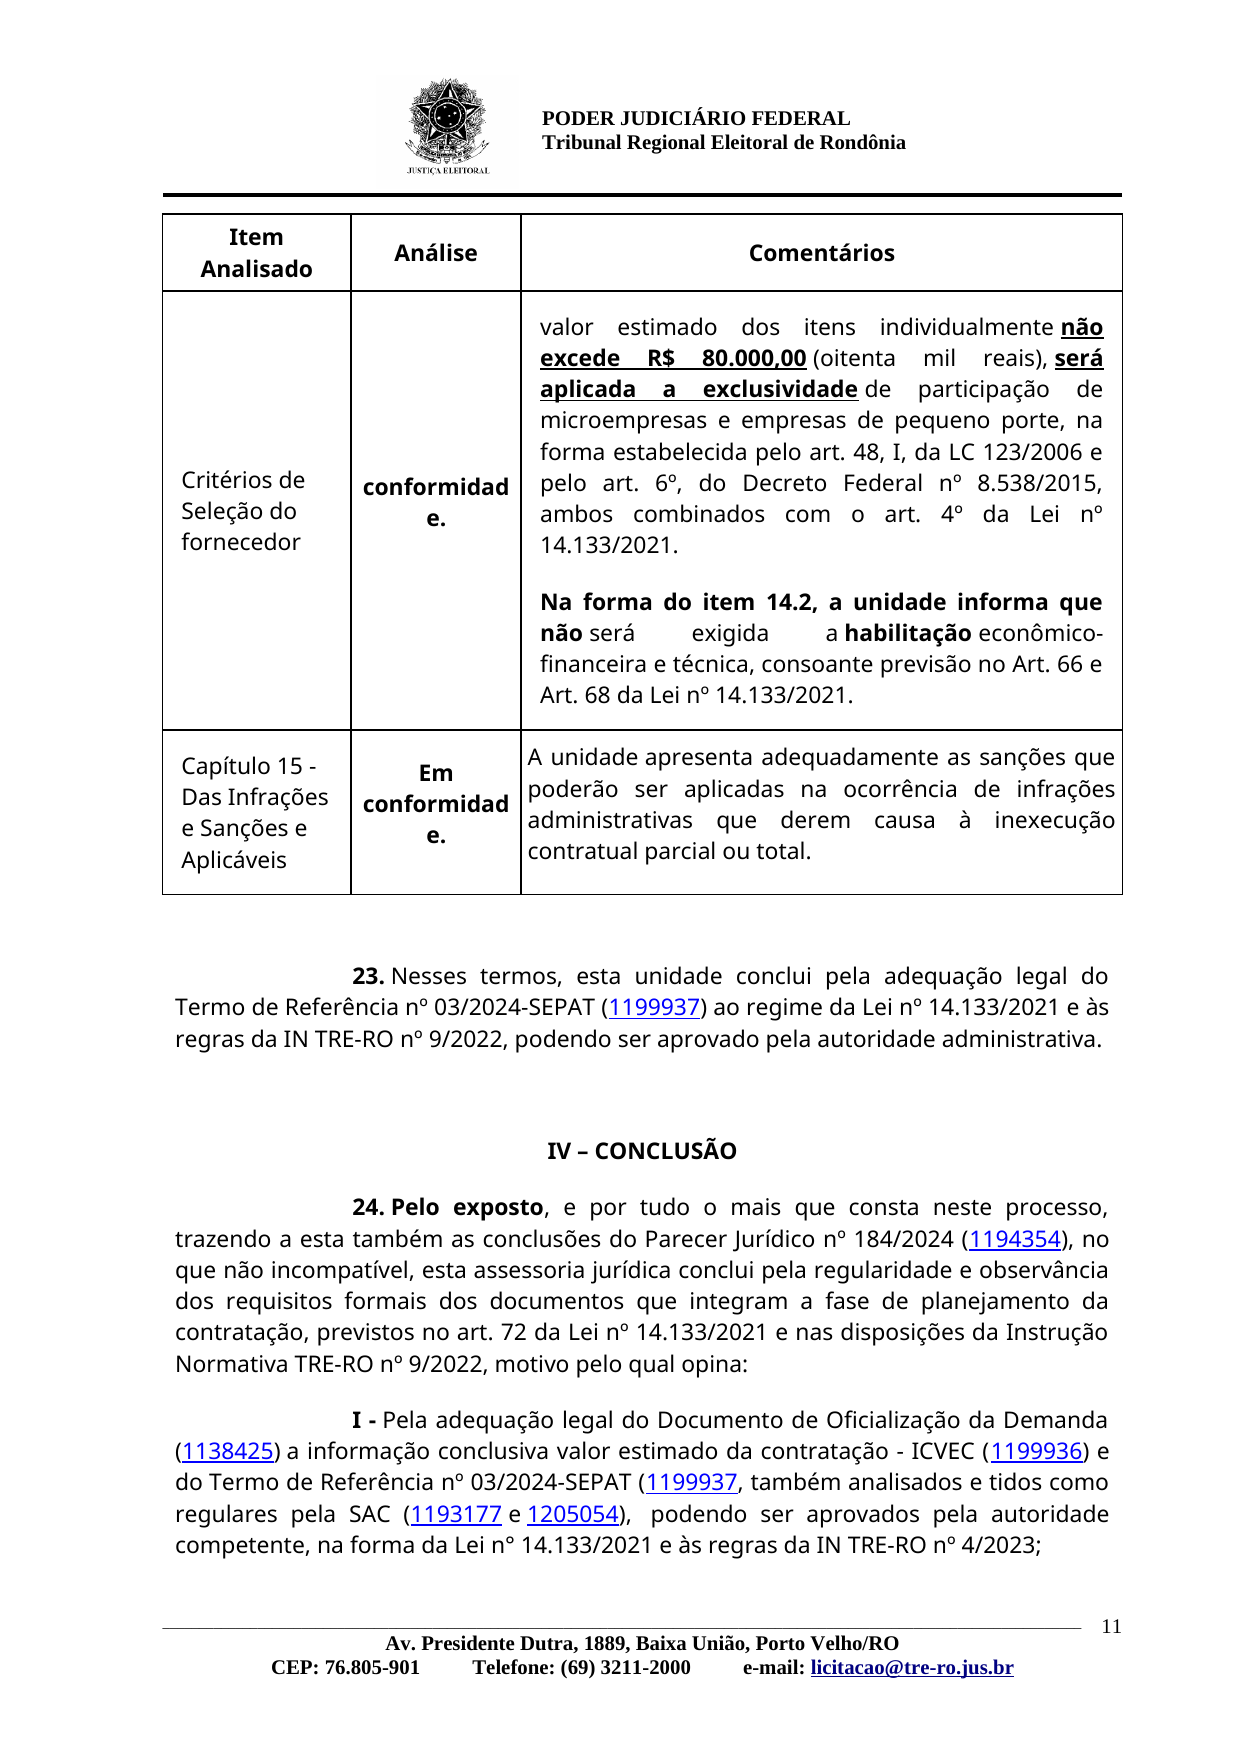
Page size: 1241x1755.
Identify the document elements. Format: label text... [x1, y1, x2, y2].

table_header Análise [352, 215, 520, 290]
table_header Item Analisado [163, 215, 350, 290]
table_cell A unidade apresenta adequadamente as sanções que poderão ser aplicadas na ocorrência de infrações administrativas que derem causa à inexecução contratual parcial ou total. [522, 731, 1122, 894]
text 24. Pelo exposto, e por tudo o mais que consta neste processo, trazendo a esta também as conclusões do Parecer Jurídico nº 184/2024 (1194354), no que não incompatível, esta assessoria jurídica conclui pela regularidade e observância dos requisitos formais dos documentos que integram a fase de planejamento da contratação, previstos no art. 72 da Lei nº 14.133/2021 e nas disposições da Instrução Normativa TRE-RO nº 9/2022, motivo pelo qual opina: [175, 1191, 1110, 1379]
text 23. Nesses termos, esta unidade conclui pela adequação legal do Termo de Referência nº 03/2024-SEPAT (1199937) ao regime da Lei nº 14.133/2021 e às regras da IN TRE-RO nº 9/2022, podendo ser aprovado pela autoridade administrativa. [175, 960, 1110, 1054]
table_cell valor estimado dos itens individualmente não excede R$ 80.000,00 (oitenta mil reais), será aplicada a exclusividade de participação de microempresas e empresas de pequeno porte, na forma estabelecida pelo art. 48, I, da LC 123/2006 e pelo art. 6º, do Decreto Federal nº 8.538/2015, ambos combinados com o art. 4º da Lei nº 14.133/2021. Na forma do item 14.2, a unidade informa que não será exigida a habilitação econômico-financeira e técnica, consoante previsão no Art. 66 e Art. 68 da Lei nº 14.133/2021. [522, 292, 1122, 729]
text IV – CONCLUSÃO [175, 1135, 1110, 1166]
table_header Comentários [522, 215, 1122, 290]
table_cell - Critérios de Seleção do fornecedor [163, 292, 350, 729]
text I - Pela adequação legal do Documento de Oficialização da Demanda (1138425) a informação conclusiva valor estimado da contratação - ICVEC (1199936) e do Termo de Referência nº 03/2024-SEPAT (1199937, também analisados e tidos como regulares pela SAC (1193177 e 1205054), podendo ser aprovados pela autoridade competente, na forma da Lei n° 14.133/2021 e às regras da IN TRE-RO nº 4/2023; [175, 1404, 1110, 1560]
table_cell conformidade. [352, 292, 520, 729]
table_cell Capítulo 15 - Das Infrações e Sanções e Aplicáveis [163, 731, 350, 894]
table_cell Em conformidade. [352, 731, 520, 894]
